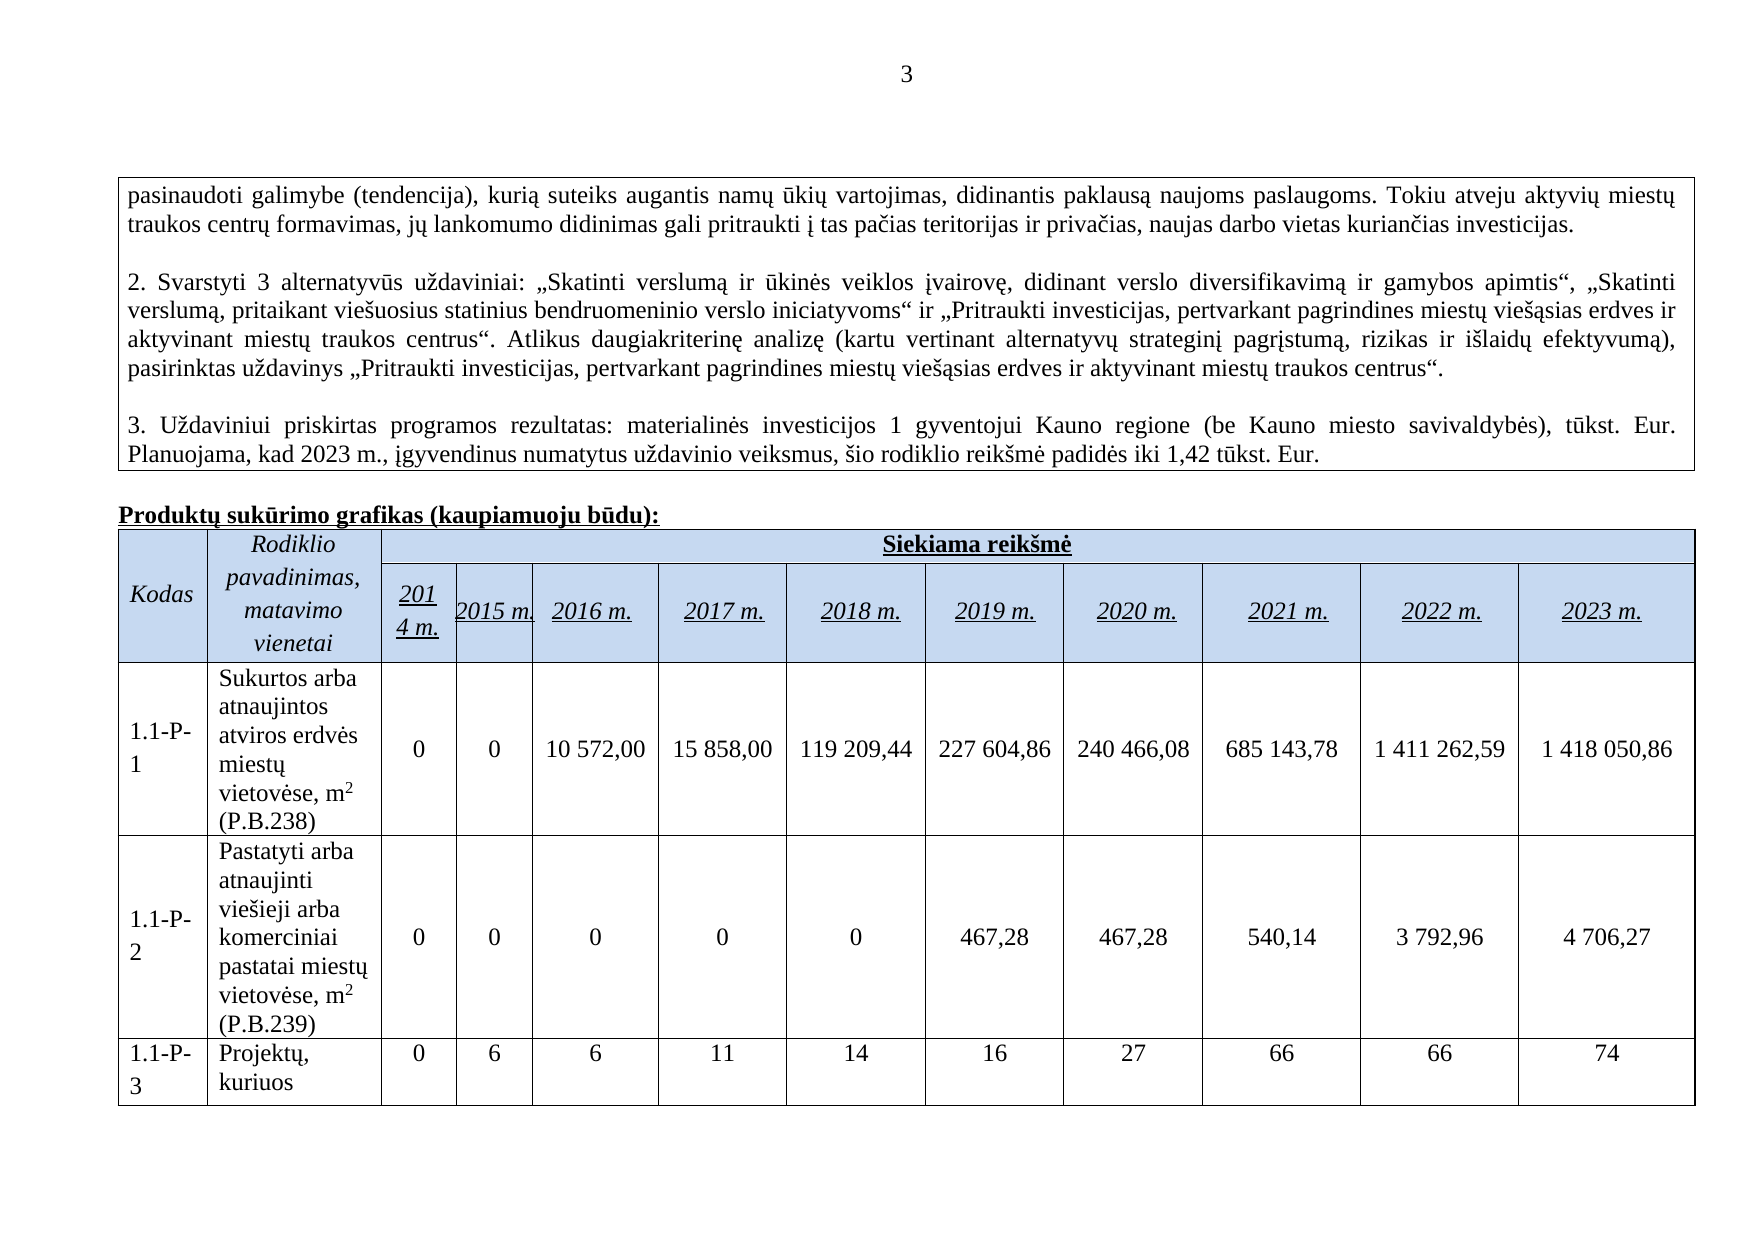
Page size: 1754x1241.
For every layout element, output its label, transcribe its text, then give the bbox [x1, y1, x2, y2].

table_cell 0 [382, 663, 456, 835]
table_cell 1.1-P-2 [119, 836, 207, 1037]
table_cell 1.1-P-1 [119, 663, 207, 835]
table_header Rodiklio pavadinimas, matavimo vienetai [208, 530, 381, 662]
table_cell 6 [533, 1039, 658, 1104]
table_cell 66 [1361, 1039, 1518, 1104]
table_cell 0 [659, 836, 786, 1037]
table_cell Sukurtos arba atnaujintos atviros erdvės miestų vietovėse, m2 (P.B.238) [208, 663, 381, 835]
table_cell Projektų, kuriuos [208, 1039, 381, 1104]
table_header Kodas [119, 530, 207, 662]
text Produktų sukūrimo grafikas (kaupiamuoju būdu): [118, 500, 1695, 528]
table_cell 2020 m. [1064, 564, 1202, 662]
table_cell 0 [382, 836, 456, 1037]
table_cell 685 143,78 [1203, 663, 1360, 835]
table_cell 2023 m. [1519, 564, 1694, 662]
table_cell 2015 m. [457, 564, 532, 621]
table_cell 4 706,27 [1519, 836, 1694, 1037]
table_cell 467,28 [926, 836, 1063, 1037]
text 2. Svarstyti 3 alternatyvūs uždaviniai: „Skatinti verslumą ir ūkinės veiklos įvairovę, didinant verslo diversifikavimą ir gamybos apimtis“, „Skatinti verslumą, pritaikant viešuosius statinius bendruomeninio verslo iniciatyvoms“ ir „Pritraukti investicijas, pertvarkant pagrindines miestų viešąsias erdves ir aktyvinant miestų traukos centrus“. Atlikus daugiakriterinę analizę (kartu vertinant alternatyvų strateginį pagrįstumą, rizikas ir išlaidų efektyvumą), pasirinktas uždavinys „Pritraukti investicijas, pertvarkant pagrindines miestų viešąsias erdves ir aktyvinant miestų traukos centrus“. [119, 263, 1694, 382]
table_cell 2021 m. [1203, 564, 1360, 662]
table_cell 1.1-P-3 [119, 1039, 207, 1104]
table_cell 0 [533, 836, 658, 1037]
table_cell 0 [457, 663, 532, 835]
table_cell 14 [787, 1039, 925, 1104]
table_cell 3 792,96 [1361, 836, 1518, 1037]
table_cell 2015 m. [457, 622, 532, 662]
table_cell 10 572,00 [533, 663, 658, 835]
table_cell 540,14 [1203, 836, 1360, 1037]
table_cell 2018 m. [787, 564, 925, 662]
table_header Siekiama reikšmė [382, 530, 1694, 562]
table_cell 1 418 050,86 [1519, 663, 1694, 835]
table_cell 0 [382, 1039, 456, 1104]
table_cell 0 [787, 836, 925, 1037]
table_cell 2022 m. [1361, 564, 1518, 662]
table_cell 27 [1064, 1039, 1202, 1104]
table_cell 227 604,86 [926, 663, 1063, 835]
table_cell 2014 m. [382, 564, 456, 662]
table_cell 240 466,08 [1064, 663, 1202, 835]
table_cell 74 [1519, 1039, 1694, 1104]
table_cell 6 [457, 1039, 532, 1104]
table_cell 15 858,00 [659, 663, 786, 835]
table_cell 0 [457, 836, 532, 1037]
table_cell 1 411 262,59 [1361, 663, 1518, 835]
table_cell Pastatyti arba atnaujinti viešieji arba komerciniai pastatai miestų vietovėse, m2 (P.B.239) [208, 836, 381, 1037]
text 3. Uždaviniui priskirtas programos rezultatas: materialinės investicijos 1 gyventojui Kauno regione (be Kauno miesto savivaldybės), tūkst. Eur. Planuojama, kad 2023 m., įgyvendinus numatytus uždavinio veiksmus, šio rodiklio reikšmė padidės iki 1,42 tūkst. Eur. [119, 407, 1694, 470]
table_cell 467,28 [1064, 836, 1202, 1037]
table_cell 2016 m. [533, 564, 658, 662]
table_cell 11 [659, 1039, 786, 1104]
table_cell 2019 m. [926, 564, 1063, 662]
table_cell 2017 m. [659, 564, 786, 662]
table_cell 66 [1203, 1039, 1360, 1104]
table_cell 16 [926, 1039, 1063, 1104]
table_cell 119 209,44 [787, 663, 925, 835]
text pasinaudoti galimybe (tendencija), kurią suteiks augantis namų ūkių vartojimas, didinantis paklausą naujoms paslaugoms. Tokiu atveju aktyvių miestų traukos centrų formavimas, jų lankomumo didinimas gali pritraukti į tas pačias teritorijas ir privačias, naujas darbo vietas kuriančias investicijas. [119, 178, 1694, 238]
